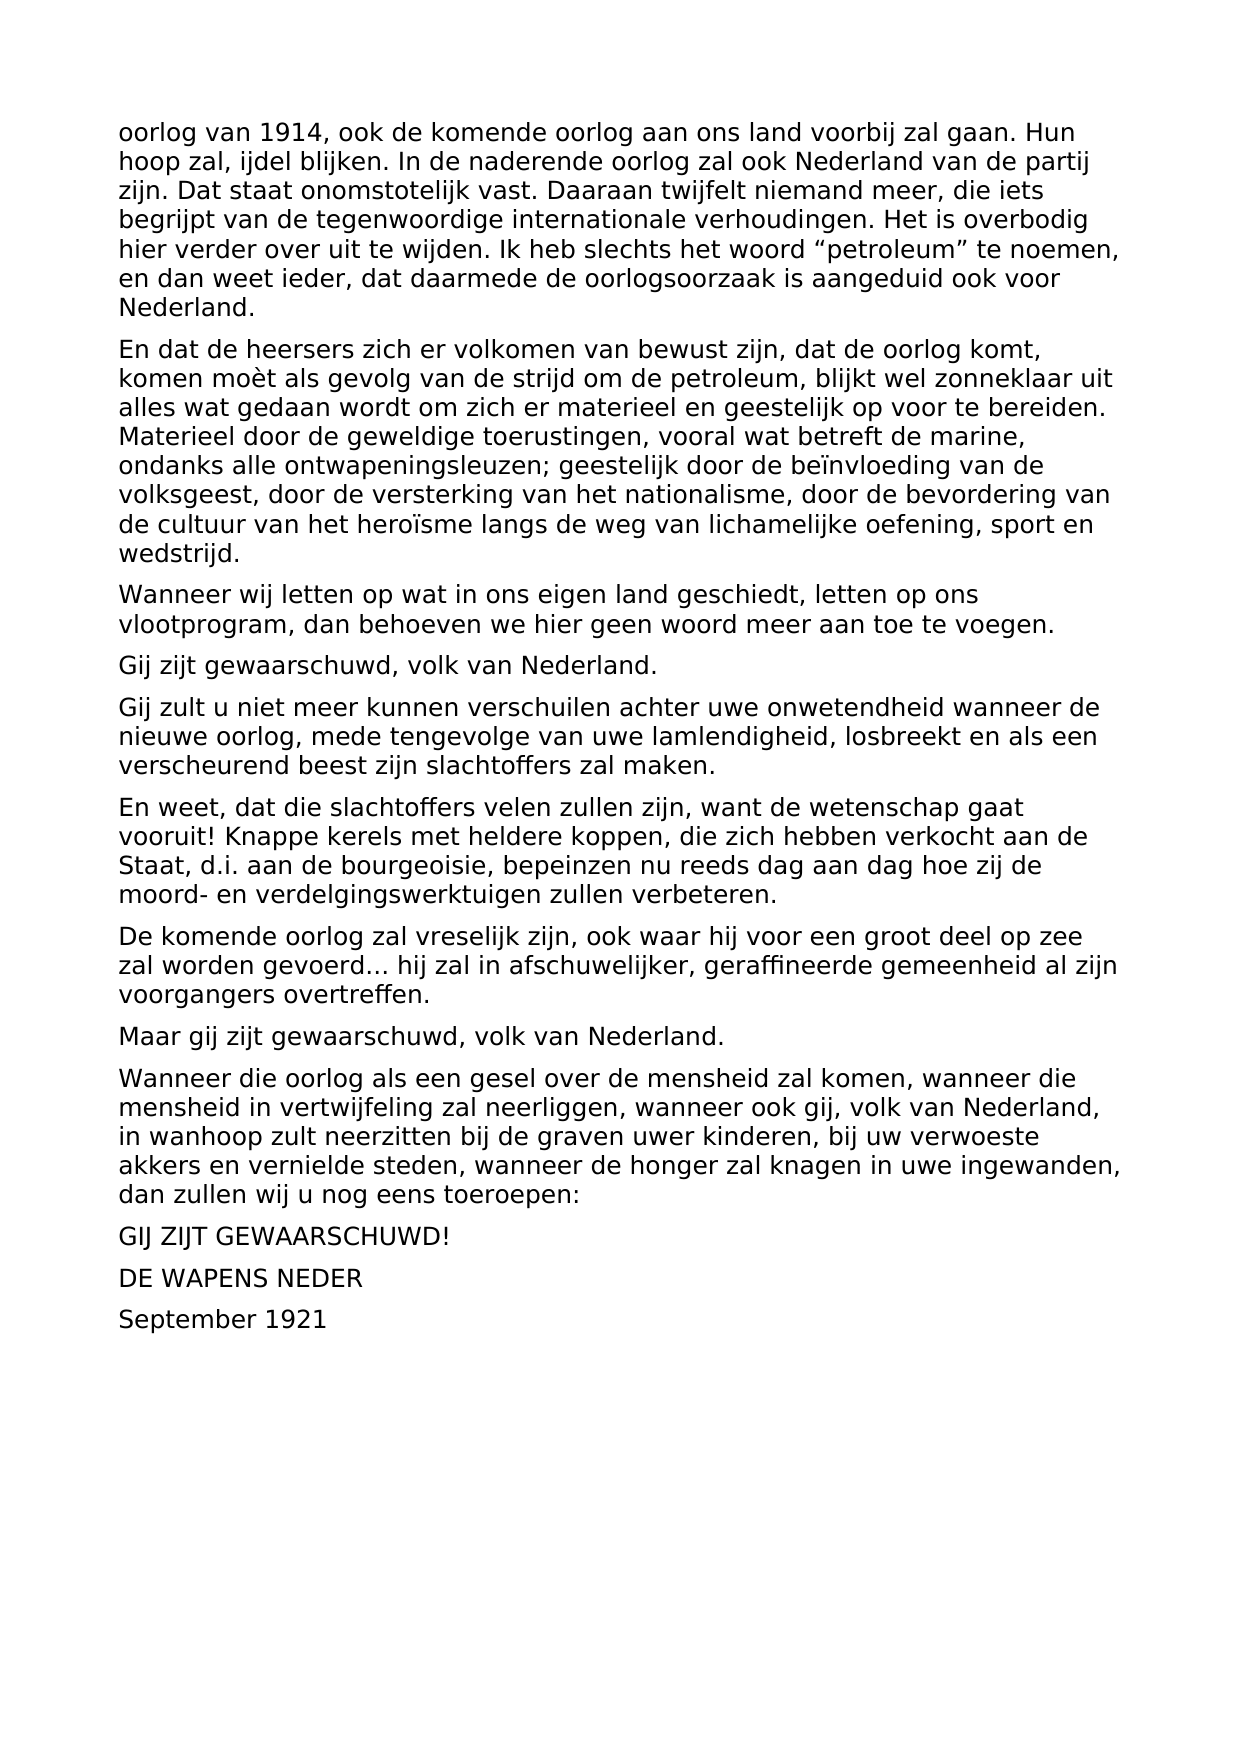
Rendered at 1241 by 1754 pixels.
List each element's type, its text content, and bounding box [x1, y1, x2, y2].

text Maar gij zijt gewaarschuwd, volk van Nederland. [118, 1022, 1122, 1051]
text GIJ ZIJT GEWAARSCHUWD! [118, 1222, 1122, 1251]
text Gij zijt gewaarschuwd, volk van Nederland. [118, 651, 1122, 681]
text De komende oorlog zal vreselijk zijn, ook waar hij voor een groot deel op zee zal worden gevoerd... hij zal in afschuwelijker, geraffineerde gemeenheid al zijn voorgangers overtreffen. [118, 922, 1122, 1010]
text Wanneer wij letten op wat in ons eigen land geschiedt, letten op ons vlootprogram, dan behoeven we hier geen woord meer aan toe te voegen. [118, 581, 1122, 639]
text Gij zult u niet meer kunnen verschuilen achter uwe onwetendheid wanneer de nieuwe oorlog, mede tengevolge van uwe lamlendigheid, losbreekt en als een verscheurend beest zijn slachtoffers zal maken. [118, 693, 1122, 781]
text DE WAPENS NEDER [118, 1264, 1122, 1293]
text En dat de heersers zich er volkomen van bewust zijn, dat de oorlog komt, komen moèt als gevolg van de strijd om de petroleum, blijkt wel zonneklaar uit alles wat gedaan wordt om zich er materieel en geestelijk op voor te bereiden. Materieel door de geweldige toerustingen, vooral wat betreft de marine, ondanks alle ontwapeningsleuzen; geestelijk door de beïnvloeding van de volksgeest, door de versterking van het nationalisme, door de bevordering van de cultuur van het heroïsme langs de weg van lichamelijke oefening, sport en wedstrijd. [118, 335, 1122, 568]
text Wanneer die oorlog als een gesel over de mensheid zal komen, wanneer die mensheid in vertwijfeling zal neerliggen, wanneer ook gij, volk van Nederland, in wanhoop zult neerzitten bij de graven uwer kinderen, bij uw verwoeste akkers en vernielde steden, wanneer de honger zal knagen in uwe ingewanden, dan zullen wij u nog eens toeroepen: [118, 1064, 1122, 1210]
text En weet, dat die slachtoffers velen zullen zijn, want de wetenschap gaat vooruit! Knappe kerels met heldere koppen, die zich hebben verkocht aan de Staat, d.i. aan de bourgeoisie, bepeinzen nu reeds dag aan dag hoe zij de moord- en verdelgingswerktuigen zullen verbeteren. [118, 793, 1122, 910]
text oorlog van 1914, ook de komende oorlog aan ons land voorbij zal gaan. Hun hoop zal, ijdel blijken. In de naderende oorlog zal ook Nederland van de partij zijn. Dat staat onomstotelijk vast. Daaraan twijfelt niemand meer, die iets begrijpt van de tegenwoordige internationale verhoudingen. Het is overbodig hier verder over uit te wijden. Ik heb slechts het woord “petroleum” te noemen, en dan weet ieder, dat daarmede de oorlogsoorzaak is aangeduid ook voor Nederland. [118, 118, 1122, 322]
text September 1921 [118, 1306, 1122, 1335]
